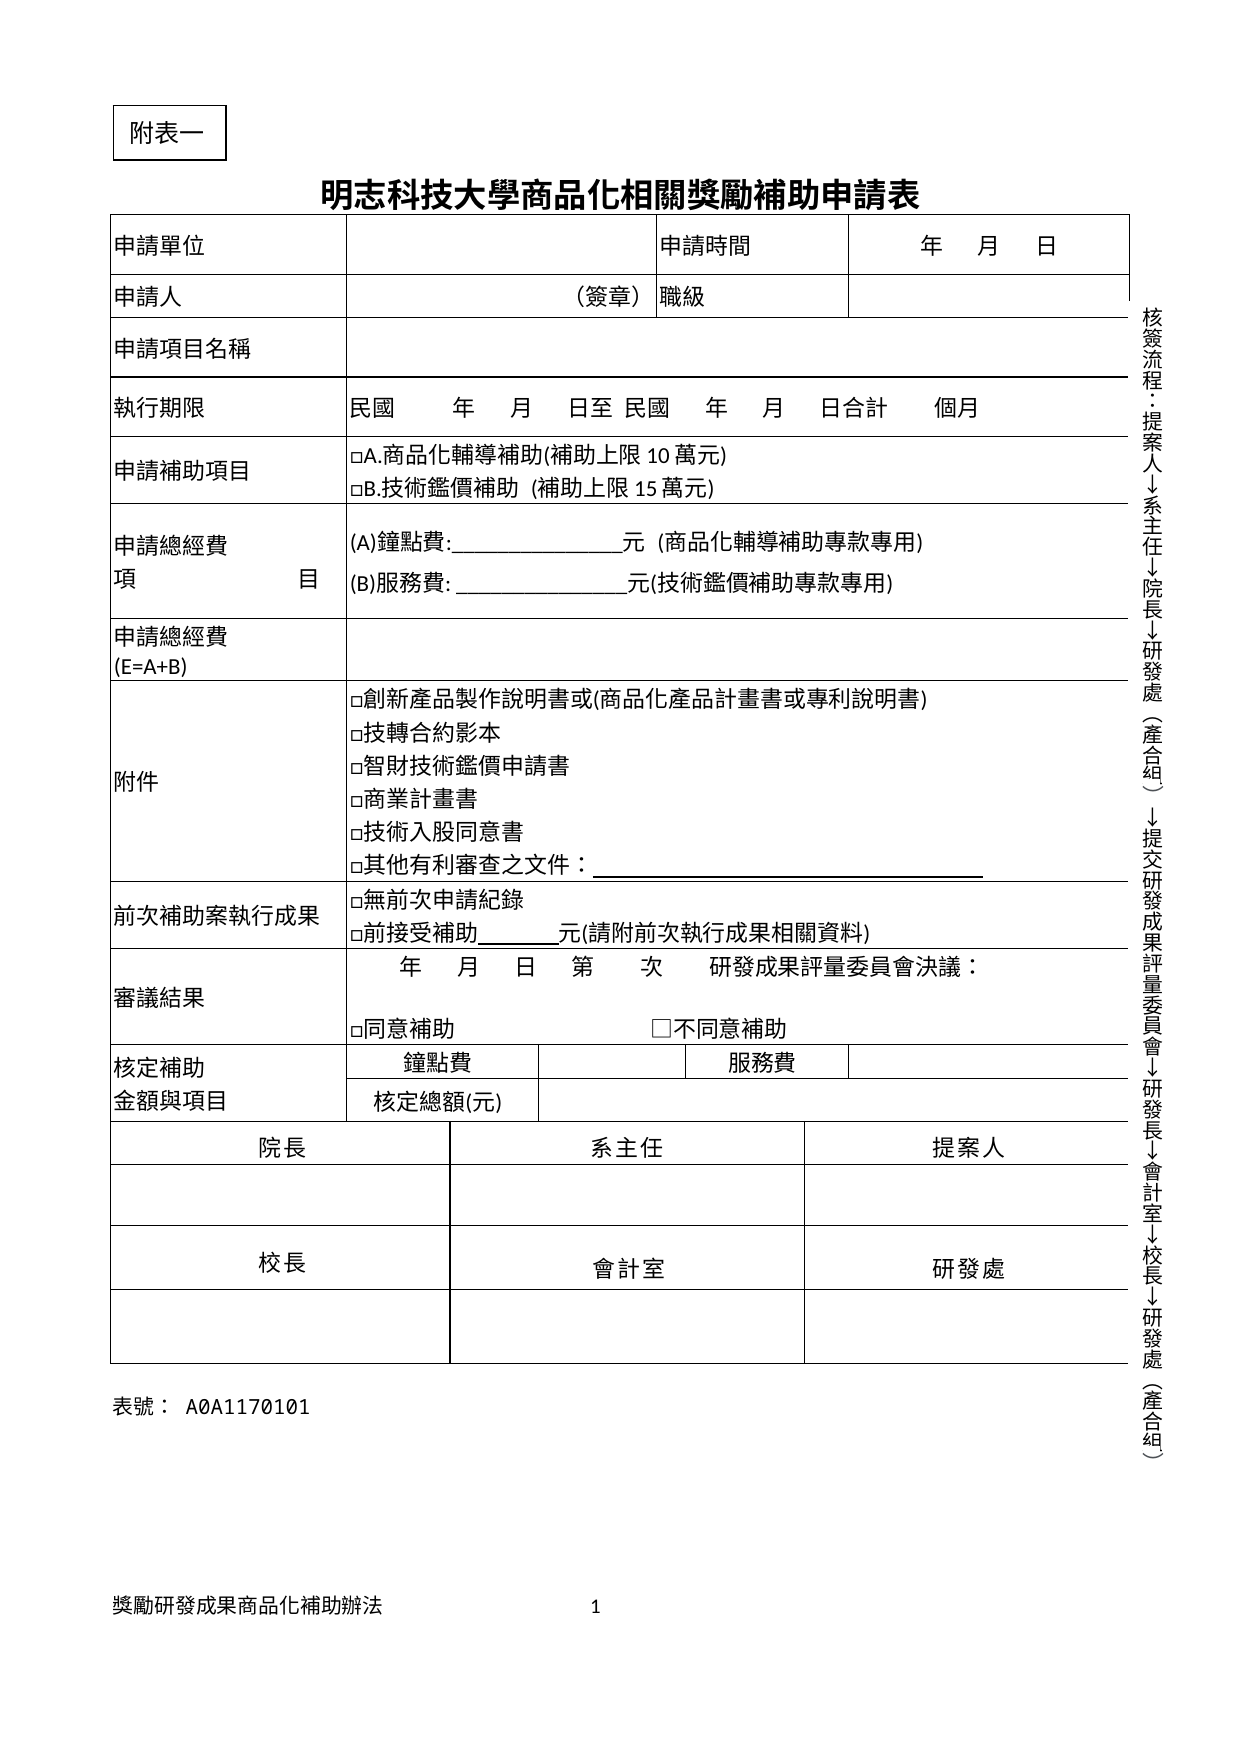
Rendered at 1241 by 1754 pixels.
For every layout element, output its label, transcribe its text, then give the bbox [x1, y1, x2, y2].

table_cell □A.商品化輔導補助(補助上限10萬元) □B.技術鑑價補助 (補助上限15萬元) [347, 437, 1128, 503]
table_header 申請時間 [657, 215, 848, 273]
table_cell [805, 1290, 1128, 1363]
table_cell 執行期限 [111, 378, 346, 436]
table_header 申請單位 [111, 215, 346, 273]
table_cell 申請總經費 項 目 [111, 504, 346, 618]
table_cell 核定補助 金額與項目 [111, 1045, 346, 1121]
table_cell [849, 275, 1129, 317]
text 表號： A0A1170101 [112, 1364, 1128, 1426]
text 明志科技大學商品化相關獎勵補助申請表 [1128, 301, 1175, 1750]
table_cell 申請項目名稱 [111, 318, 346, 376]
text 提案人↓系主任↓院長↓研發處︵產合組︶↓提交研發成果評量委員會↓研發長↓會計室↓校長↓研發處︵產合組︶ [1143, 788, 1160, 852]
table_cell [111, 1290, 449, 1363]
table_cell (A)鐘點費:_______________元 (商品化輔導補助專款專用) (B)服務費: _______________元(技術鑑價補助專款專用) [347, 504, 1128, 618]
table_cell 院長 [111, 1122, 449, 1163]
table_cell 校長 [111, 1226, 449, 1289]
table_cell □創新產品製作說明書或(商品化產品計畫書或專利說明書) □技轉合約影本 □智財技術鑑價申請書 □商業計畫書 □技術入股同意書 □其他有利審查之文件： [347, 681, 1128, 881]
table_cell 民國 年 月 日至 民國 年 月 日合計 個月 [347, 378, 1128, 436]
table_cell [347, 619, 1128, 680]
table_cell 申請補助項目 [111, 437, 346, 503]
table_cell □無前次申請紀錄 □前接受補助 元(請附前次執行成果相關資料) [347, 882, 1128, 948]
table_cell [539, 1079, 1128, 1121]
text 核簽流程 [1143, 309, 1160, 336]
table_cell [451, 1165, 804, 1225]
table_cell 鐘點費 [347, 1045, 538, 1078]
text ： [1143, 392, 1160, 413]
table_cell [849, 1045, 1128, 1078]
table_cell 職級 [657, 275, 848, 317]
text 明志科技大學商品化相關獎勵補助申請表 [112, 152, 1128, 214]
table_header 年 月 日 [849, 215, 1129, 273]
table_cell 審議結果 [111, 949, 346, 1044]
table_cell （簽章） [550, 275, 656, 317]
table_cell [347, 318, 1128, 376]
table_cell [805, 1165, 1128, 1225]
table_cell 申請總經費 (E=A+B) [111, 619, 346, 680]
table_cell [347, 275, 550, 317]
table_cell 研發處 [805, 1226, 1128, 1289]
text 核簽流程 [1143, 336, 1160, 376]
table_cell 提案人 [805, 1122, 1128, 1163]
table_cell 申請人 [111, 275, 346, 317]
text 附表一 [129, 114, 210, 150]
table_cell 核定總額(元) [347, 1079, 538, 1121]
text 核簽流程 [1143, 378, 1160, 392]
table_cell 服務費 [686, 1045, 848, 1078]
table_cell 年 月 日 第 次 研發成果評量委員會決議： □同意補助 □不同意補助 [347, 949, 1128, 1044]
table_cell [539, 1045, 685, 1078]
table_header [347, 215, 656, 273]
text 提案人↓系主任↓院長↓研發處︵產合組︶↓提交研發成果評量委員會↓研發長↓會計室↓校長↓研發處︵產合組︶ [1143, 611, 1160, 672]
text 提案人↓系主任↓院長↓研發處︵產合組︶↓提交研發成果評量委員會↓研發長↓會計室↓校長↓研發處︵產合組︶ [1143, 1277, 1160, 1339]
table_cell 系主任 [451, 1122, 804, 1163]
table_cell [111, 1165, 449, 1225]
table_cell 前次補助案執行成果 [111, 882, 346, 948]
text 提案人↓系主任↓院長↓研發處︵產合組︶↓提交研發成果評量委員會↓研發長↓會計室↓校長↓研發處︵產合組︶ [1143, 534, 1160, 610]
table_cell [451, 1290, 804, 1363]
table_cell 會計室 [451, 1226, 804, 1289]
text 提案人↓系主任↓院長↓研發處︵產合組︶↓提交研發成果評量委員會↓研發長↓會計室↓校長↓研發處︵產合組︶ [1143, 461, 1160, 532]
table_cell 附件 [111, 681, 346, 881]
text 提案人↓系主任↓院長↓研發處︵產合組︶↓提交研發成果評量委員會↓研發長↓會計室↓校長↓研發處︵產合組︶ [1143, 1042, 1160, 1110]
